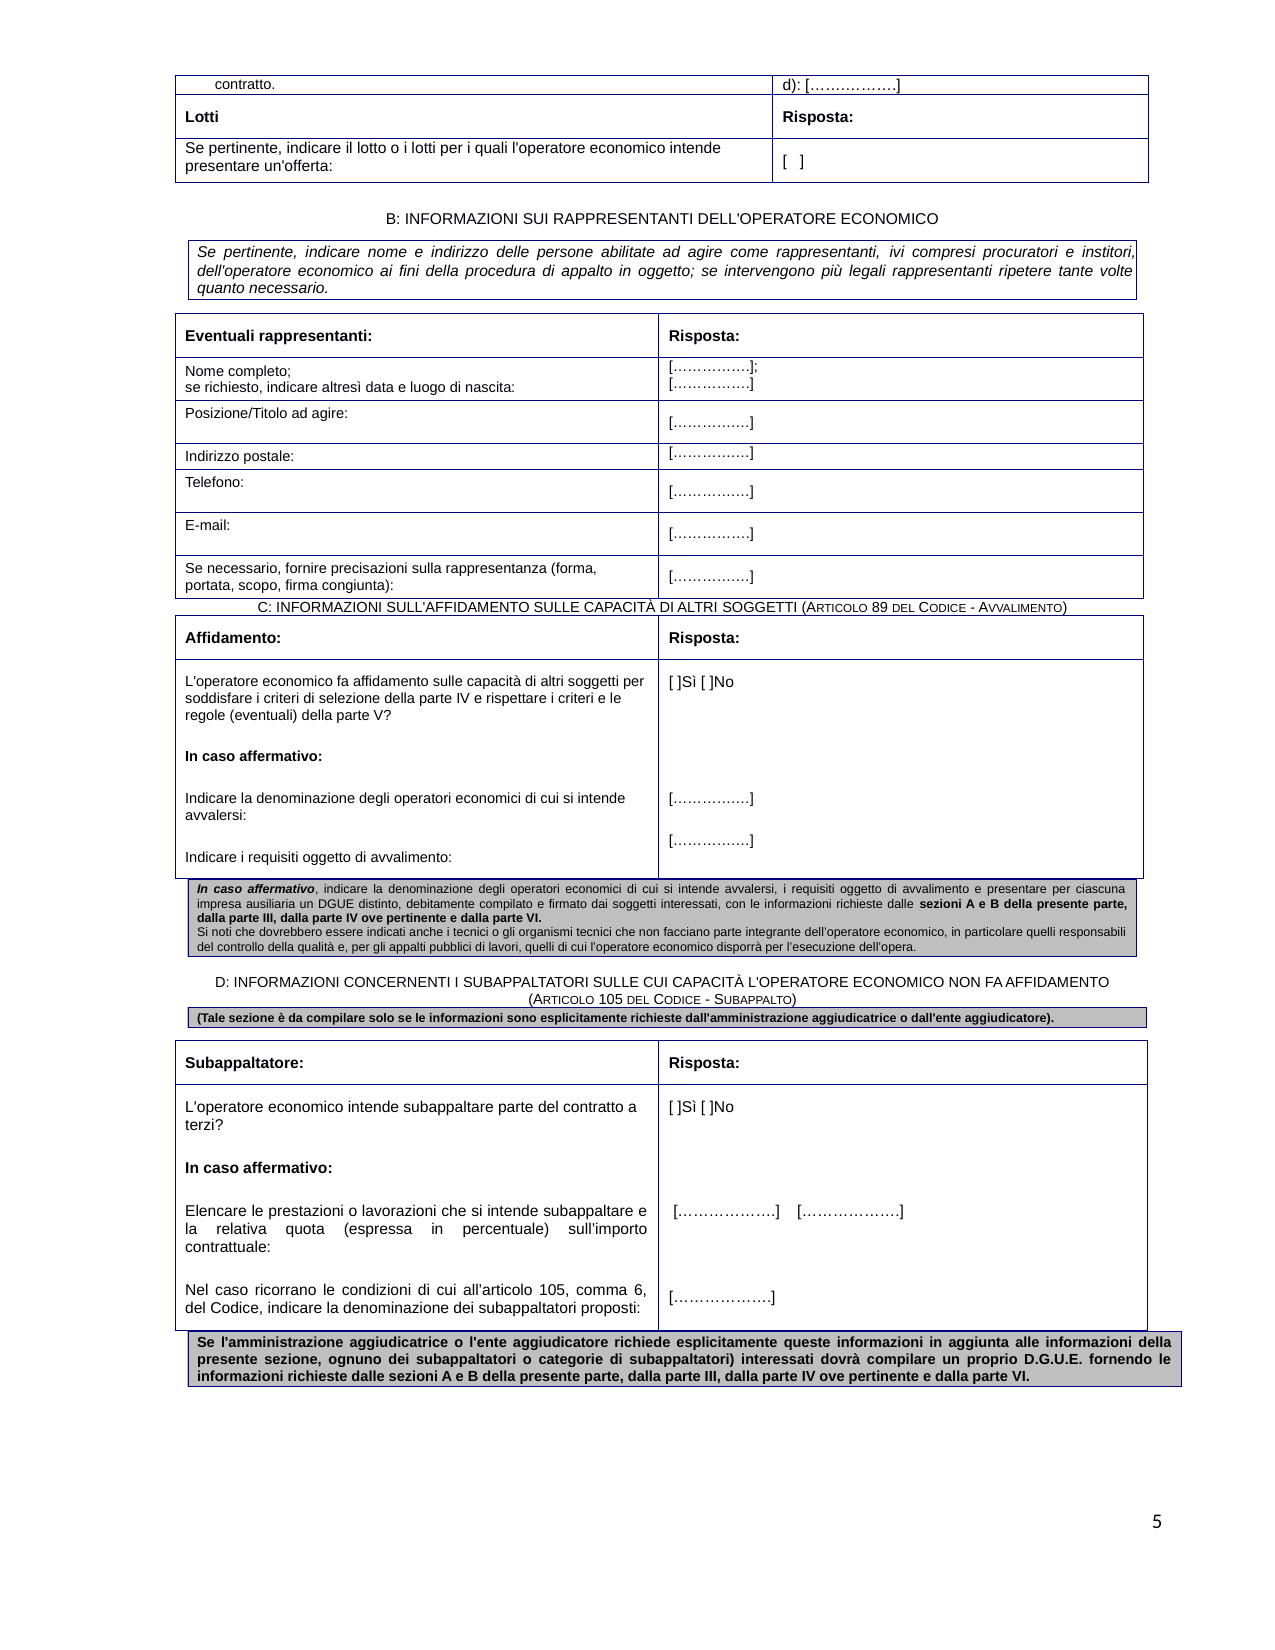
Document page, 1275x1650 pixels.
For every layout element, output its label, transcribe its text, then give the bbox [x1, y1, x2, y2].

text In caso affermativo, indicare la denominazione degli operatori economici di cui si intende avvalersi, i requisiti oggetto di avvalimento e presentare per ciascuna impresa ausiliaria un DGUE distinto, debitamente compilato e firmato dai soggetti interessati, con le informazioni richieste dalle sezioni A e B della presente parte, dalla parte III, dalla parte IV ove pertinente e dalla parte VI. [189, 880, 1136, 922]
table_cell L'operatore economico fa affidamento sulle capacità di altri soggetti per soddisfare i criteri di selezione della parte IV e rispettare i criteri e le regole (eventuali) della parte V? In caso affermativo: Indicare la denominazione degli operatori economici di cui si intende avvalersi: Indicare i requisiti oggetto di avvalimento: [176, 660, 658, 878]
table_cell Lotti [176, 95, 772, 138]
table_cell d): […….……….] [773, 76, 1148, 94]
table_cell […………….]; […………….] [659, 358, 1143, 400]
table_cell [ ]Sì [ ]No [……………….] [……………….] [……………….] [659, 1085, 1147, 1329]
table_header Risposta: [659, 314, 1143, 357]
text Si noti che dovrebbero essere indicati anche i tecnici o gli organismi tecnici che non facciano parte integrante dell’operatore economico, in particolare quelli responsabili del controllo della qualità e, per gli appalti pubblici di lavori, quelli di cui l’operatore economico disporrà per l’esecuzione dell’opera. [189, 922, 1136, 956]
table_cell Se necessario, fornire precisazioni sulla rappresentanza (forma, portata, scopo, firma congiunta): [176, 556, 658, 597]
table_cell E-mail: [176, 513, 658, 554]
title B: Informazioni sui rappresentanti dell'operatore economico [187, 209, 1137, 228]
table_header Eventuali rappresentanti: [176, 314, 658, 357]
table_cell [………….…] [659, 444, 1143, 469]
table_cell [………….…] [659, 401, 1143, 443]
table_header Subappaltatore: [176, 1041, 658, 1084]
table_cell [………….…] [659, 470, 1143, 512]
title C: Informazioni sull'affidamento SULLE Capacità di altri soggetti (Articolo 89 del Codice - Avvalimento) [187, 599, 1137, 615]
table_cell Se pertinente, indicare il lotto o i lotti per i quali l'operatore economico intende presentare un'offerta: [176, 139, 772, 182]
table_cell Telefono: [176, 470, 658, 512]
table_cell [ ] [773, 139, 1148, 182]
text Se pertinente, indicare nome e indirizzo delle persone abilitate ad agire come rappresentanti, ivi compresi procuratori e institori, dell'operatore economico ai fini della procedura di appalto in oggetto; se intervengono più legali rappresentanti ripetere tante volte quanto necessario. [189, 241, 1136, 299]
table_cell contratto. [176, 76, 772, 94]
table_header Risposta: [659, 616, 1143, 659]
title D: Informazioni concernenti i subappaltatori sulle cui capacità l'operatore economico non fa affidamento (Articolo 105 del Codice - Subappalto) [187, 974, 1137, 1007]
title Se l'amministrazione aggiudicatrice o l'ente aggiudicatore richiede esplicitamente queste informazioni in aggiunta alle informazioni della presente sezione, ognuno dei subappaltatori o categorie di subappaltatori) interessati dovrà compilare un proprio D.G.U.E. fornendo le informazioni richieste dalle sezioni A e B della presente parte, dalla parte III, dalla parte IV ove pertinente e dalla parte VI. [189, 1332, 1181, 1386]
title (Tale sezione è da compilare solo se le informazioni sono esplicitamente richieste dall'amministrazione aggiudicatrice o dall'ente aggiudicatore). [189, 1008, 1146, 1027]
table_cell Nome completo; se richiesto, indicare altresì data e luogo di nascita: [176, 358, 658, 400]
table_cell Risposta: [773, 95, 1148, 138]
table_cell L'operatore economico intende subappaltare parte del contratto a terzi? In caso affermativo: Elencare le prestazioni o lavorazioni che si intende subappaltare e la relativa quota (espressa in percentuale) sull’importo contrattuale: Nel caso ricorrano le condizioni di cui all’articolo 105, comma 6, del Codice, indicare la denominazione dei subappaltatori proposti: [176, 1085, 658, 1329]
table_cell […………….] [659, 513, 1143, 554]
table_cell [ ]Sì [ ]No [………….…] [………….…] [659, 660, 1143, 878]
table_header Affidamento: [176, 616, 658, 659]
table_cell Indirizzo postale: [176, 444, 658, 469]
table_cell Posizione/Titolo ad agire: [176, 401, 658, 443]
table_header Risposta: [659, 1041, 1147, 1084]
table_cell [………….…] [659, 556, 1143, 597]
